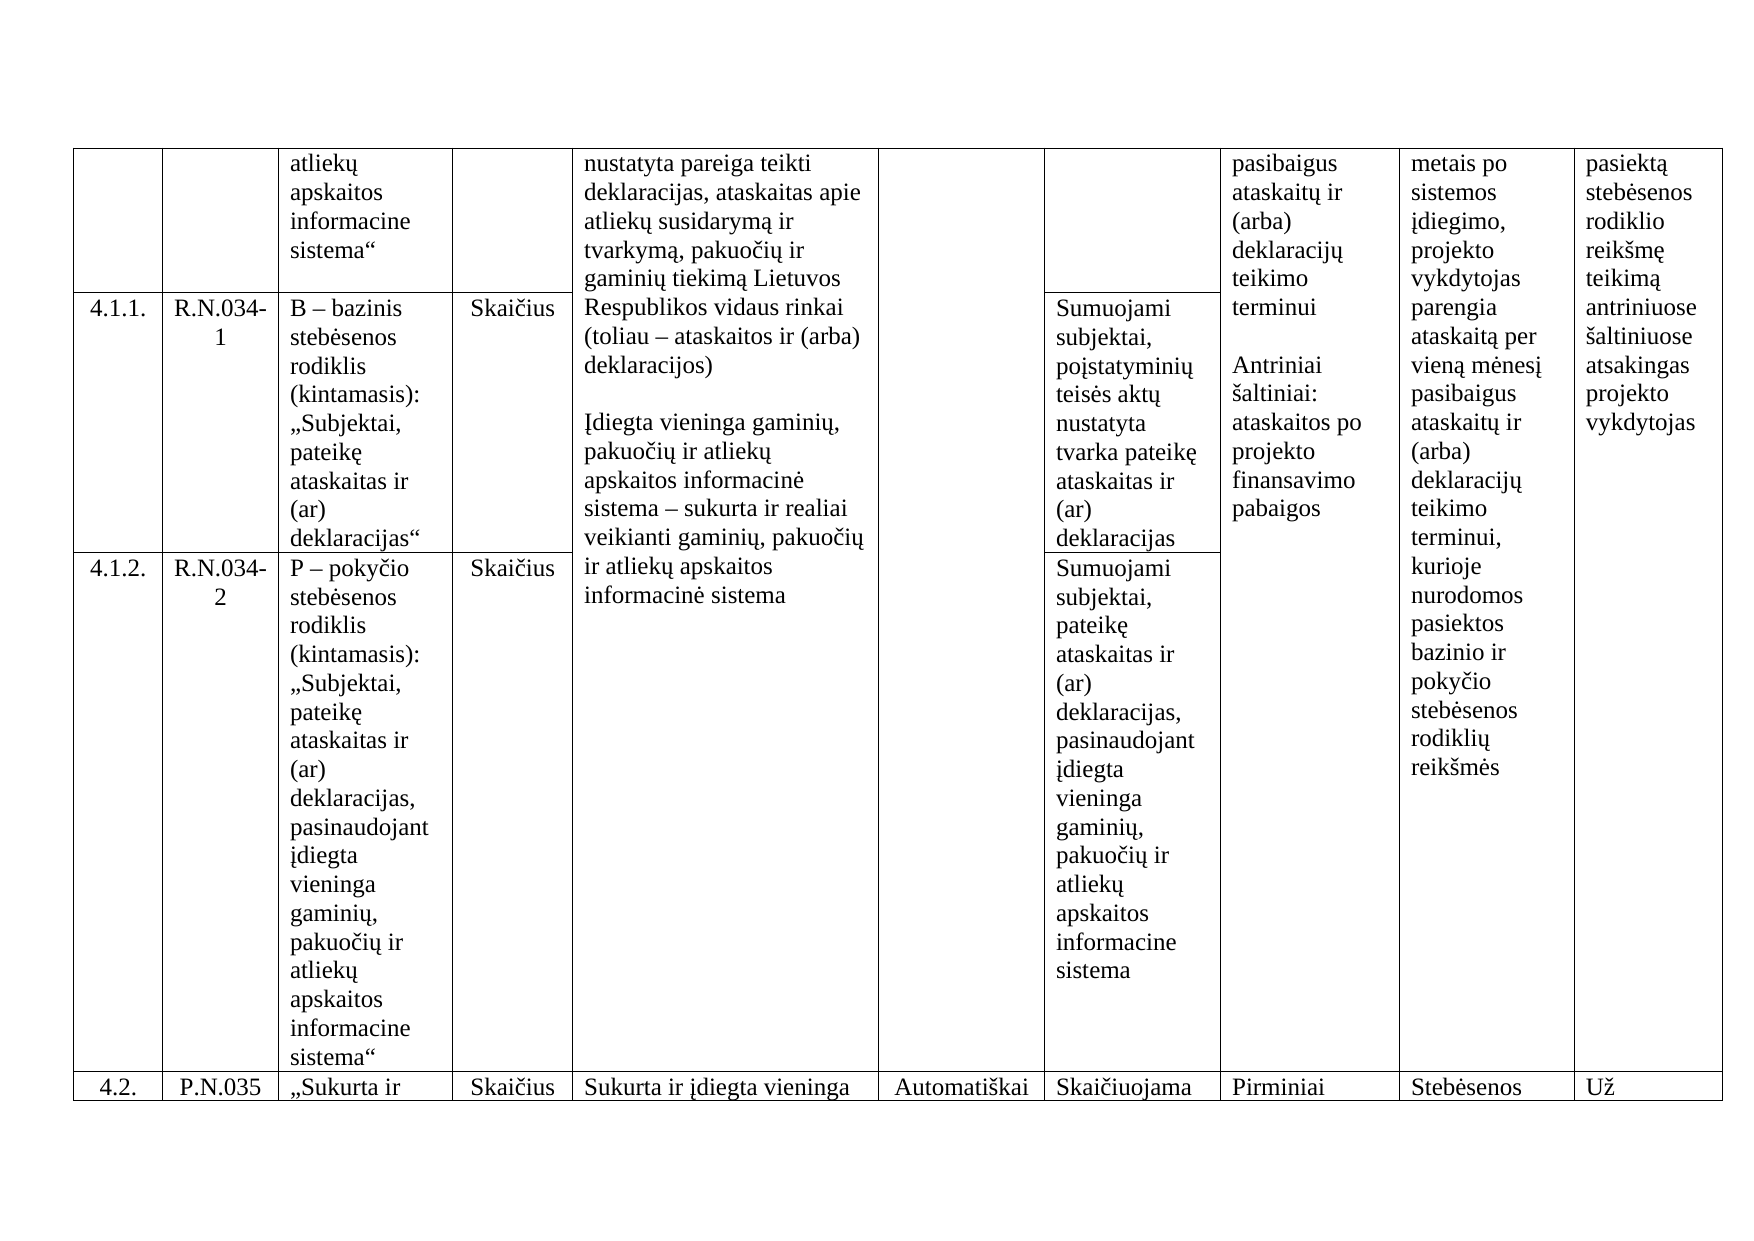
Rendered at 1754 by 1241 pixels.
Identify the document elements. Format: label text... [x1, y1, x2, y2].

table_cell Skaičius [453, 293, 572, 552]
table_cell [453, 149, 572, 292]
table_cell metais po sistemos įdiegimo, projekto vykdytojas parengia ataskaitą per vieną mėnesį pasibaigus ataskaitų ir (arba) deklaracijų teikimo terminui, kurioje nurodomos pasiektos bazinio ir pokyčio stebėsenos rodiklių reikšmės [1400, 149, 1574, 1071]
table_cell Skaičius [453, 1072, 572, 1100]
table_cell [1723, 552, 1728, 1071]
table_cell pasiektą stebėsenos rodiklio reikšmę teikimą antriniuose šaltiniuose atsakingas projekto vykdytojas [1575, 149, 1722, 1071]
table_cell R.N.034-2 [163, 553, 278, 1071]
table_cell Pirminiai [1221, 1072, 1399, 1100]
table_cell [163, 149, 278, 292]
table_cell Stebėsenos [1400, 1072, 1574, 1100]
table_cell Sumuojami subjektai, pateikę ataskaitas ir (ar) deklaracijas, pasinaudojant įdiegta vieninga gaminių, pakuočių ir atliekų apskaitos informacine sistema [1045, 553, 1220, 1071]
table_cell 4.1.1. [74, 293, 162, 552]
table_cell Skaičius [453, 553, 572, 1071]
table_cell [1045, 149, 1220, 292]
table_cell [74, 149, 162, 292]
table_cell P – pokyčio stebėsenos rodiklis (kintamasis): „Subjektai, pateikę ataskaitas ir (ar) deklaracijas, pasinaudojant įdiegta vieninga gaminių, pakuočių ir atliekų apskaitos informacine sistema“ [279, 553, 452, 1071]
table_cell 4.2. [74, 1072, 162, 1100]
table_cell Sumuojami subjektai, poįstatyminių teisės aktų nustatyta tvarka pateikę ataskaitas ir (ar) deklaracijas [1045, 293, 1220, 552]
table_cell R.N.034-1 [163, 293, 278, 552]
table_cell [1723, 148, 1728, 292]
table_cell Automatiškai [879, 1072, 1044, 1100]
table_cell P.N.035 [163, 1072, 278, 1100]
table_cell „Sukurta ir [279, 1072, 452, 1100]
table_cell pasibaigus ataskaitų ir (arba) deklaracijų teikimo terminui Antriniai šaltiniai: ataskaitos po projekto finansavimo pabaigos [1221, 149, 1399, 1071]
table_cell [879, 149, 1044, 1071]
table_cell nustatyta pareiga teikti deklaracijas, ataskaitas apie atliekų susidarymą ir tvarkymą, pakuočių ir gaminių tiekimą Lietuvos Respublikos vidaus rinkai (toliau – ataskaitos ir (arba) deklaracijos) Įdiegta vieninga gaminių, pakuočių ir atliekų apskaitos informacinė sistema – sukurta ir realiai veikianti gaminių, pakuočių ir atliekų apskaitos informacinė sistema [573, 149, 878, 1071]
table_cell [1723, 292, 1728, 552]
table_cell B – bazinis stebėsenos rodiklis (kintamasis): „Subjektai, pateikę ataskaitas ir (ar) deklaracijas“ [279, 293, 452, 552]
table_cell [1723, 1071, 1728, 1100]
table_cell Už [1575, 1072, 1722, 1100]
table_cell Sukurta ir įdiegta vieninga [573, 1072, 878, 1100]
table_cell 4.1.2. [74, 553, 162, 1071]
table_cell atliekų apskaitos informacine sistema“ [279, 149, 452, 292]
table_cell Skaičiuojama [1045, 1072, 1220, 1100]
